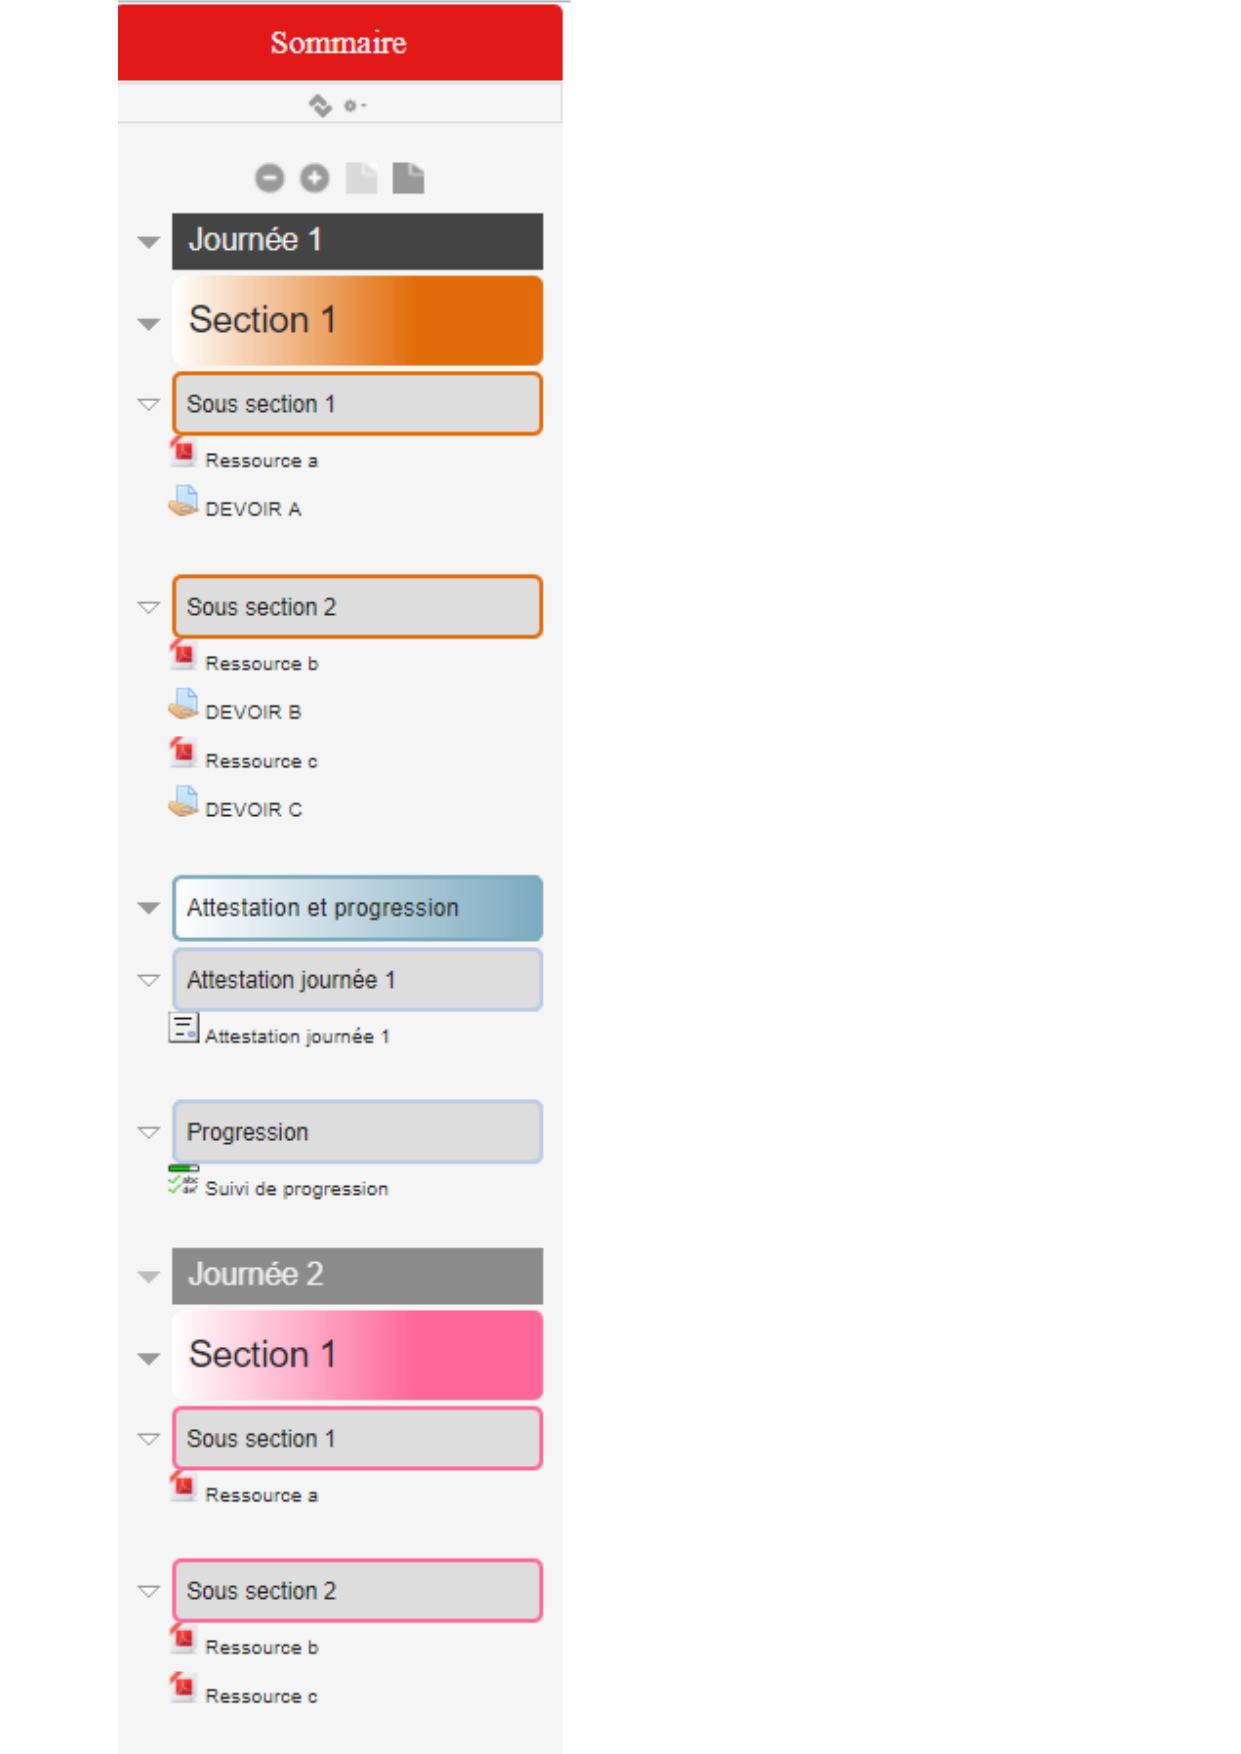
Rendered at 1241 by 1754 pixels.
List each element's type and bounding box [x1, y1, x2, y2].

picture [118, 0, 571, 1754]
